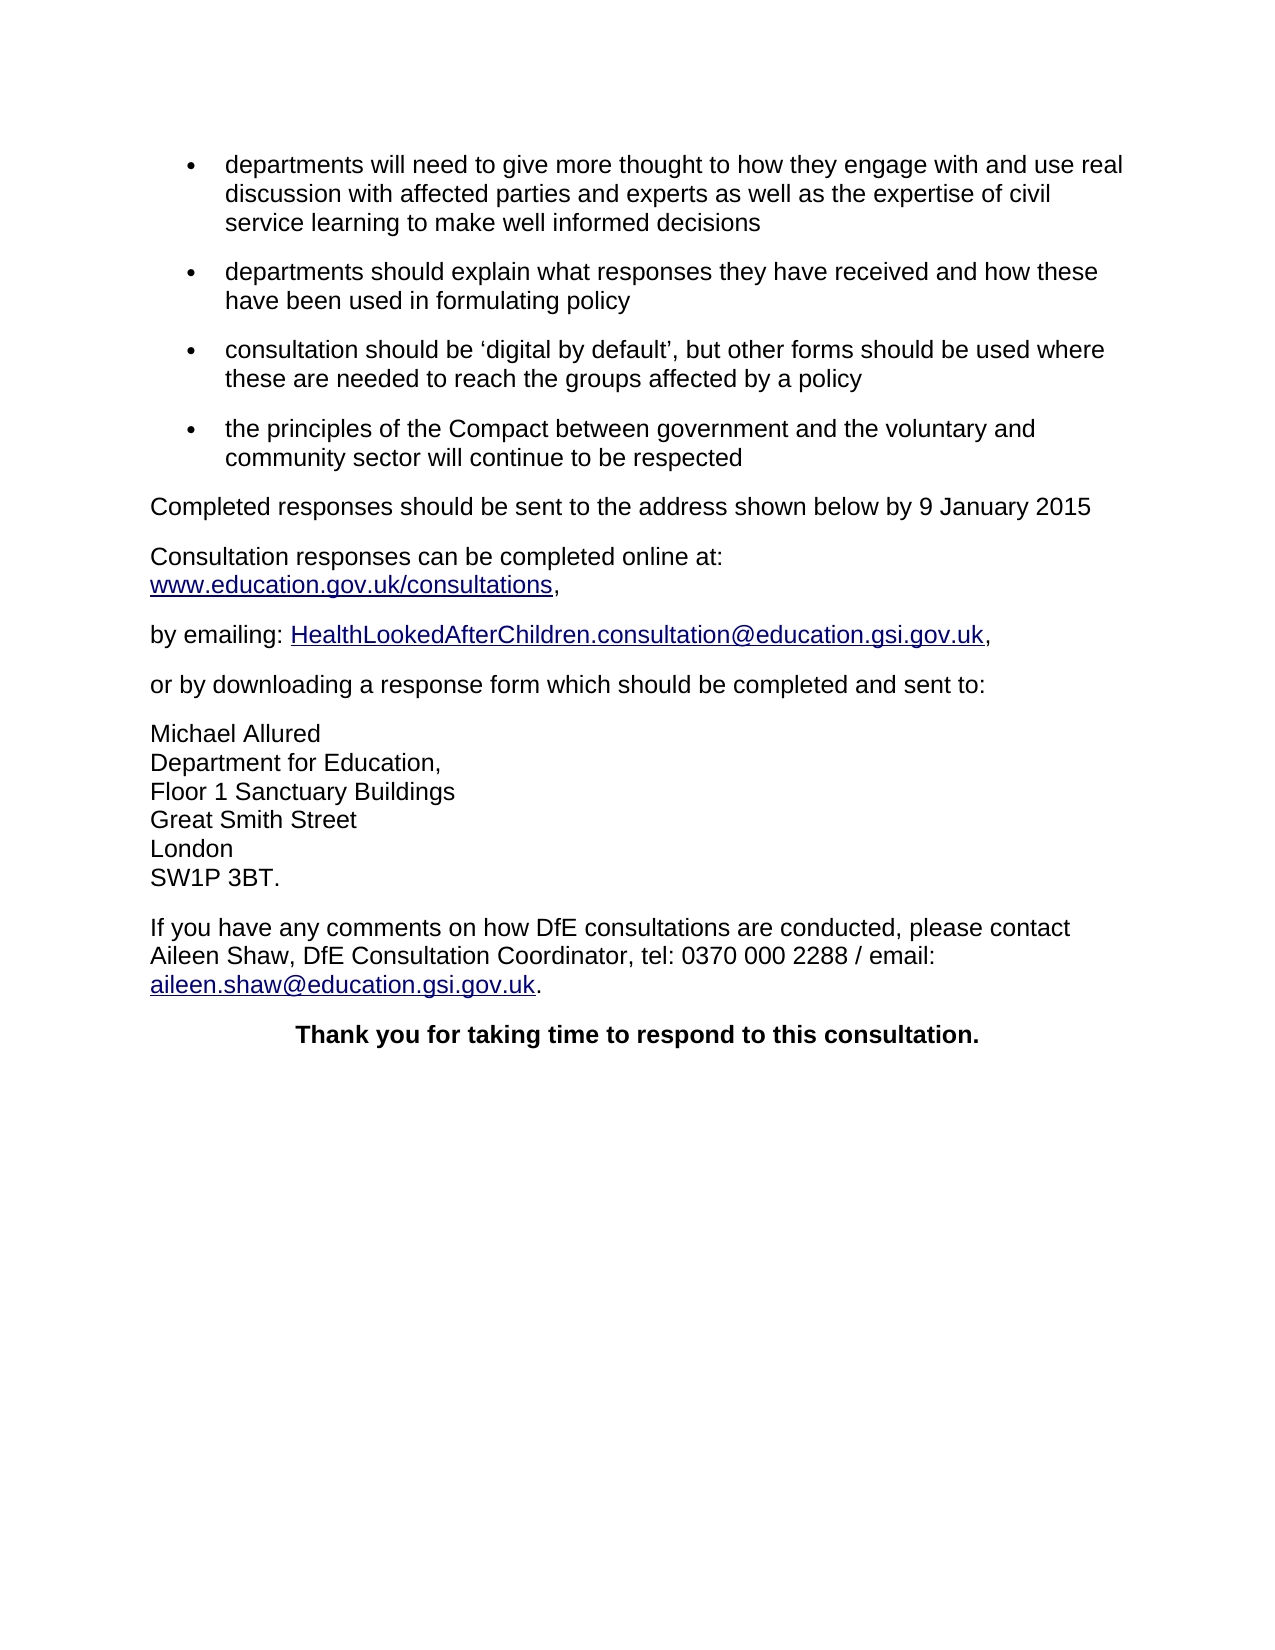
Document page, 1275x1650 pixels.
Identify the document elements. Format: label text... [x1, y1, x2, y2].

text Completed responses should be sent to the address shown below by 9 January 2015 [150, 492, 1125, 521]
list departments will need to give more thought to how they engage with and use real discussion with affected parties and experts as well as the expertise of civil service learning to make well informed decisions [187, 150, 1125, 236]
text by emailing: HealthLookedAfterChildren.consultation@education.gsi.gov.uk, [150, 620, 1125, 649]
list the principles of the Compact between government and the voluntary and community sector will continue to be respected [187, 414, 1125, 471]
text Michael Allured Department for Education, Floor 1 Sanctuary Buildings Great Smith Street London SW1P 3BT. [150, 719, 1125, 892]
text Consultation responses can be completed online at: www.education.gov.uk/consultations, [150, 542, 1125, 599]
list consultation should be ‘digital by default’, but other forms should be used where these are needed to reach the groups affected by a policy [187, 335, 1125, 393]
list departments should explain what responses they have received and how these have been used in formulating policy [187, 257, 1125, 314]
text or by downloading a response form which should be completed and sent to: [150, 669, 1125, 698]
text Thank you for taking time to respond to this consultation. [150, 1019, 1125, 1048]
text If you have any comments on how DfE consultations are conducted, please contact Aileen Shaw, DfE Consultation Coordinator, tel: 0370 000 2288 / email: aileen.shaw@education.gsi.gov.uk. [150, 912, 1125, 999]
